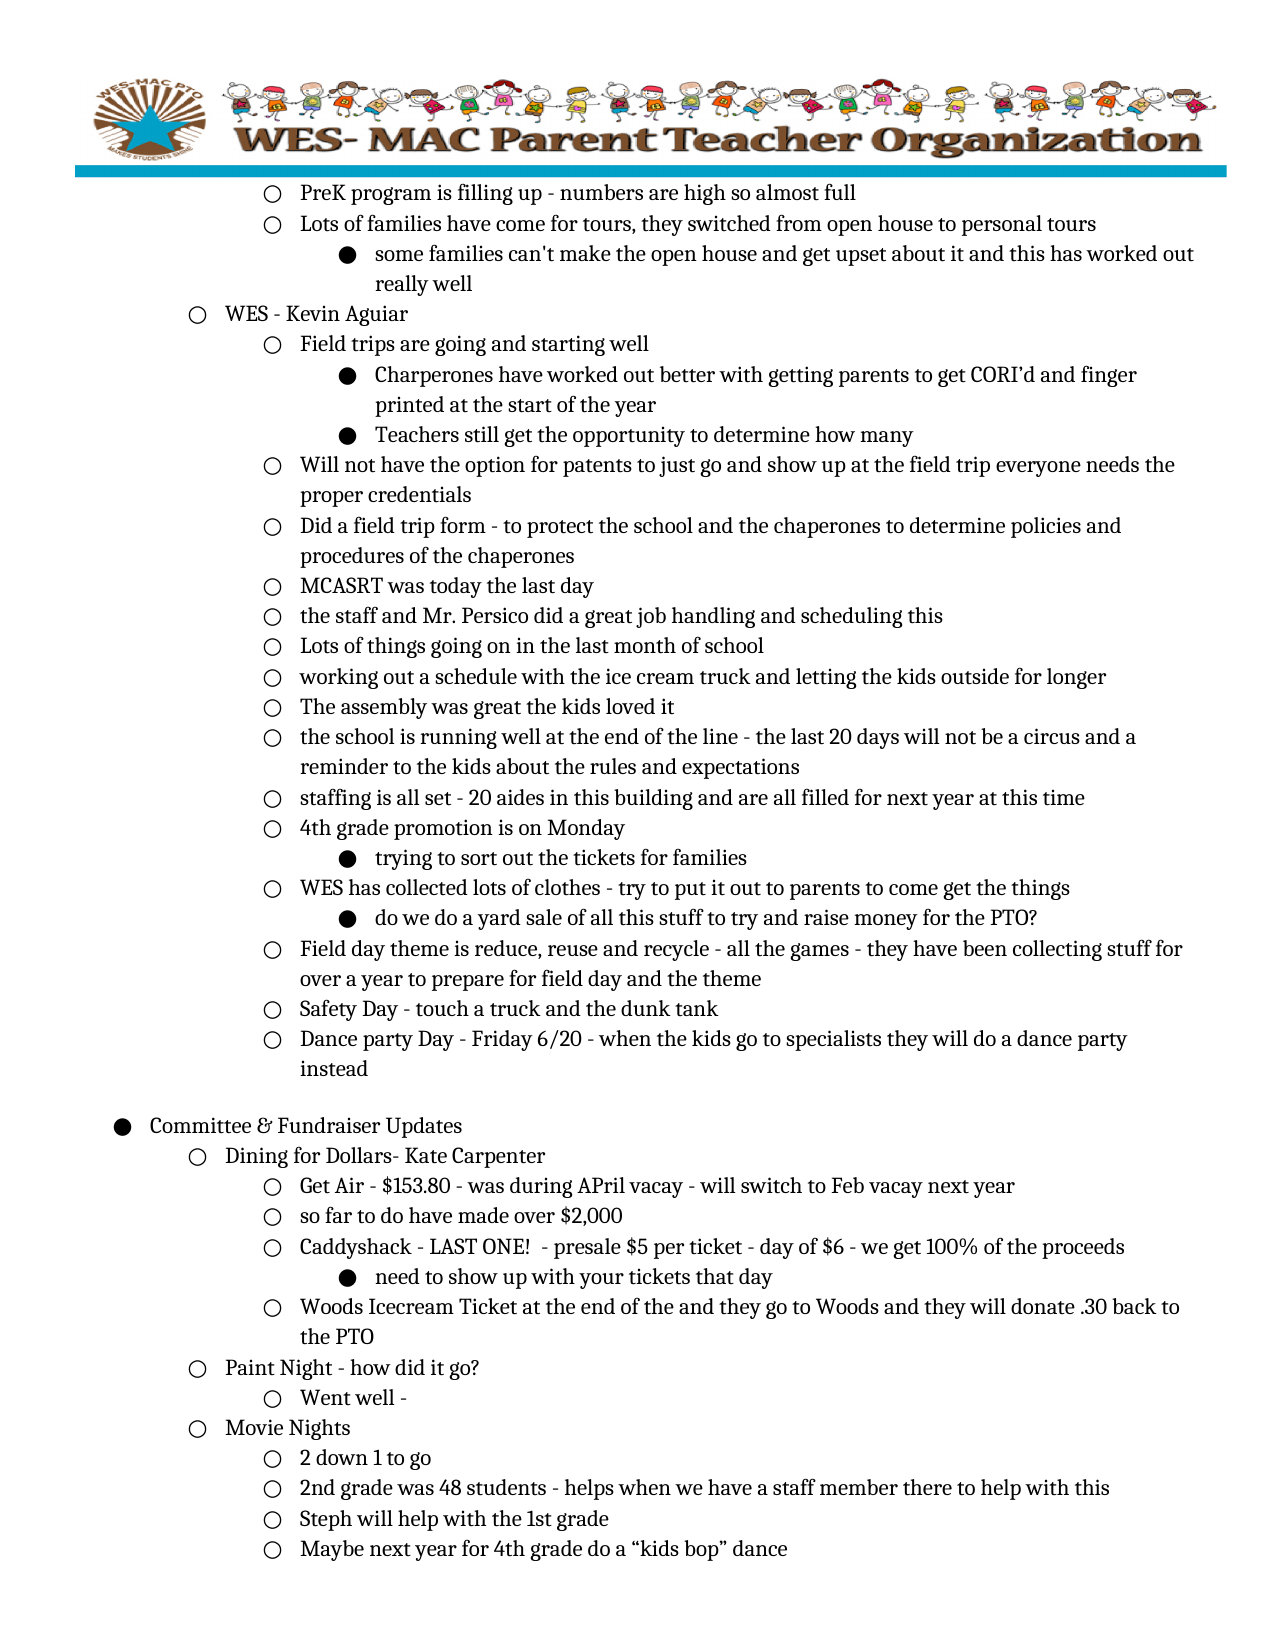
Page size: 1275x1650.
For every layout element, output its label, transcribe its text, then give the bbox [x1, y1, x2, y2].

list Movie Nights [187, 1415, 1200, 1441]
list Caddyshack - LAST ONE! - presale $5 per ticket - day of $6 - we get 100% of the proceeds [262, 1233, 1200, 1260]
list Dining for Dollars- Kate Carpenter [187, 1143, 1200, 1169]
list Committee & Fundraiser Updates [112, 1113, 1200, 1139]
picture [75, 75, 1227, 165]
list do we do a yard sale of all this stuff to try and raise money for the PTO? [337, 905, 1200, 931]
list some families can't make the open house and get upset about it and this has worked out really well [337, 241, 1200, 297]
list Lots of families have come for tours, they switched from open house to personal tours [262, 210, 1200, 237]
list the staff and Mr. Persico did a great job handling and scheduling this [262, 603, 1200, 629]
list Did a field trip form - to protect the school and the chaperones to determine policies and procedures of the chaperones [262, 512, 1200, 569]
list 2 down 1 to go [262, 1445, 1200, 1471]
list Safety Day - touch a truck and the dunk tank [262, 996, 1200, 1022]
list Teachers still get the opportunity to determine how many [337, 422, 1200, 448]
list the school is running well at the end of the line - the last 20 days will not be a circus and a reminder to the kids about the rules and expectations [262, 724, 1200, 780]
list Field day theme is reduce, reuse and recycle - all the games - they have been collecting stuff for over a year to prepare for field day and the theme [262, 935, 1200, 992]
list trying to sort out the tickets for families [337, 845, 1200, 871]
list The assembly was great the kids loved it [262, 694, 1200, 720]
list 4th grade promotion is on Monday [262, 814, 1200, 841]
list Lots of things going on in the last month of school [262, 633, 1200, 659]
list WES has collected lots of clothes - try to put it out to parents to come get the things [262, 875, 1200, 901]
list Will not have the option for patents to just go and show up at the field trip everyone needs the proper credentials [262, 452, 1200, 508]
list Steph will help with the 1st grade [262, 1505, 1200, 1532]
list 2nd grade was 48 students - helps when we have a staff member there to help with this [262, 1475, 1200, 1502]
list Get Air - $153.80 - was during APril vacay - will switch to Feb vacay next year [262, 1173, 1200, 1199]
list Paint Night - how did it go? [187, 1354, 1200, 1381]
list Field trips are going and starting well [262, 331, 1200, 357]
list staffing is all set - 20 aides in this building and are all filled for next year at this time [262, 784, 1200, 811]
list Woods Icecream Ticket at the end of the and they go to Woods and they will donate .30 back to the PTO [262, 1294, 1200, 1351]
list working out a schedule with the ice cream truck and letting the kids outside for longer [262, 663, 1200, 690]
list MCASRT was today the last day [262, 573, 1200, 599]
list so far to do have made over $2,000 [262, 1203, 1200, 1230]
list WES - Kevin Aguiar [187, 301, 1200, 327]
list Maybe next year for 4th grade do a “kids bop” dance [262, 1536, 1200, 1562]
list need to show up with your tickets that day [337, 1264, 1200, 1290]
list Charperones have worked out better with getting parents to get CORI’d and finger printed at the start of the year [337, 361, 1200, 418]
list Went well - [262, 1384, 1200, 1411]
list Dance party Day - Friday 6/20 - when the kids go to specialists they will do a dance party instead [262, 1026, 1200, 1082]
list PreK program is filling up - numbers are high so almost full [262, 180, 1200, 206]
